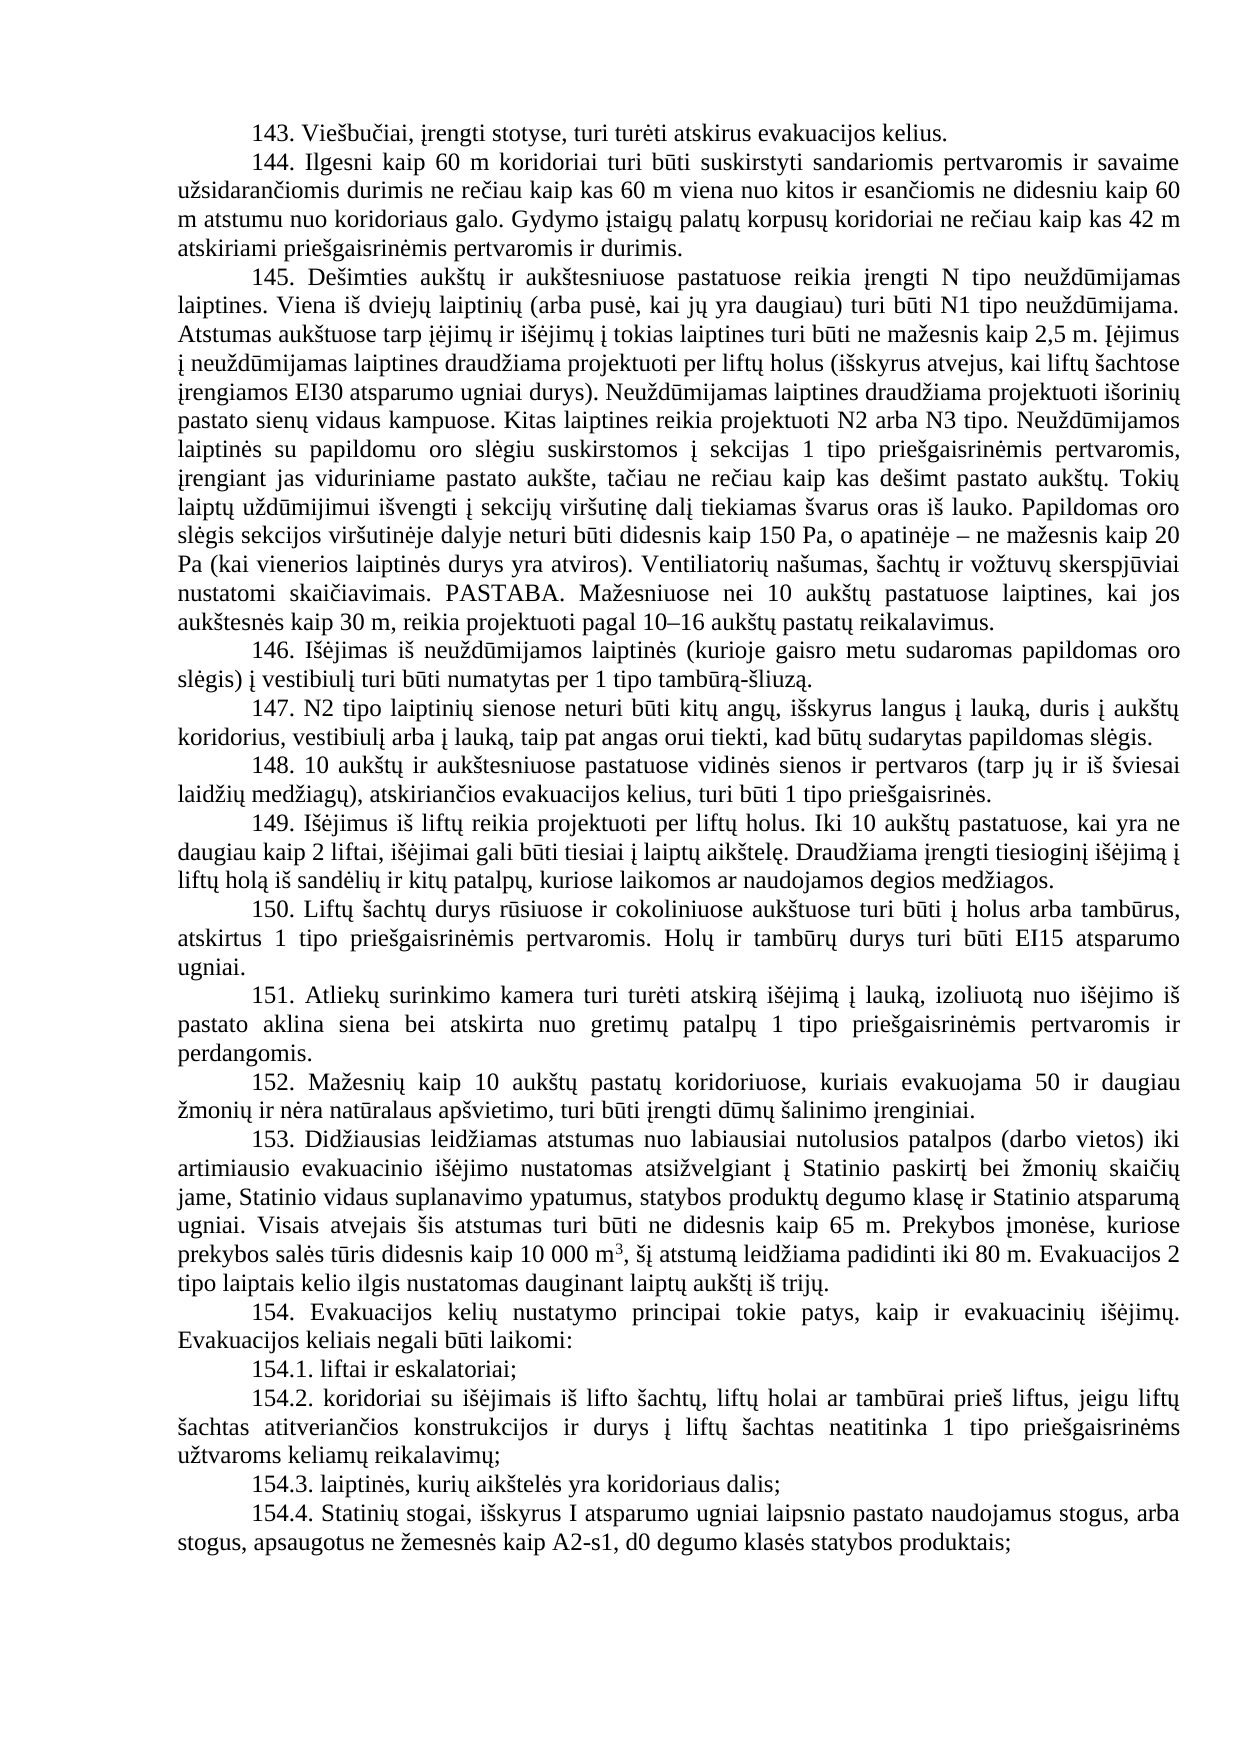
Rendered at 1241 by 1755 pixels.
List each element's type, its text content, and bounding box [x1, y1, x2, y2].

text 153. Didžiausias leidžiamas atstumas nuo labiausiai nutolusios patalpos (darbo vietos) iki artimiausio evakuacinio išėjimo nustatomas atsižvelgiant į Statinio paskirtį bei žmonių skaičių jame, Statinio vidaus suplanavimo ypatumus, statybos produktų degumo klasę ir Statinio atsparumą ugniai. Visais atvejais šis atstumas turi būti ne didesnis kaip 65 m. Prekybos įmonėse, kuriose prekybos salės tūris didesnis kaip 10 000 m3, šį atstumą leidžiama padidinti iki 80 m. Evakuacijos 2 tipo laiptais kelio ilgis nustatomas dauginant laiptų aukštį iš trijų. [177, 1124, 1181, 1297]
text 152. Mažesnių kaip 10 aukštų pastatų koridoriuose, kuriais evakuojama 50 ir daugiau žmonių ir nėra natūralaus apšvietimo, turi būti įrengti dūmų šalinimo įrenginiai. [177, 1067, 1181, 1124]
text 143. Viešbučiai, įrengti stotyse, turi turėti atskirus evakuacijos kelius. [177, 118, 1181, 147]
text 146. Išėjimas iš neuždūmijamos laiptinės (kurioje gaisro metu sudaromas papildomas oro slėgis) į vestibiulį turi būti numatytas per 1 tipo tambūrą-šliuzą. [177, 636, 1181, 693]
text 148. 10 aukštų ir aukštesniuose pastatuose vidinės sienos ir pertvaros (tarp jų ir iš šviesai laidžių medžiagų), atskiriančios evakuacijos kelius, turi būti 1 tipo priešgaisrinės. [177, 751, 1181, 808]
text 150. Liftų šachtų durys rūsiuose ir cokoliniuose aukštuose turi būti į holus arba tambūrus, atskirtus 1 tipo priešgaisrinėmis pertvaromis. Holų ir tambūrų durys turi būti EI15 atsparumo ugniai. [177, 894, 1181, 981]
text 154.1. liftai ir eskalatoriai; [177, 1354, 1181, 1383]
text 145. Dešimties aukštų ir aukštesniuose pastatuose reikia įrengti N tipo neuždūmijamas laiptines. Viena iš dviejų laiptinių (arba pusė, kai jų yra daugiau) turi būti N1 tipo neuždūmijama. Atstumas aukštuose tarp įėjimų ir išėjimų į tokias laiptines turi būti ne mažesnis kaip 2,5 m. Įėjimus į neuždūmijamas laiptines draudžiama projektuoti per liftų holus (išskyrus atvejus, kai liftų šachtose įrengiamos EI30 atsparumo ugniai durys). Neuždūmijamas laiptines draudžiama projektuoti išorinių pastato sienų vidaus kampuose. Kitas laiptines reikia projektuoti N2 arba N3 tipo. Neuždūmijamos laiptinės su papildomu oro slėgiu suskirstomos į sekcijas 1 tipo priešgaisrinėmis pertvaromis, įrengiant jas viduriniame pastato aukšte, tačiau ne rečiau kaip kas dešimt pastato aukštų. Tokių laiptų uždūmijimui išvengti į sekcijų viršutinę dalį tiekiamas švarus oras iš lauko. Papildomas oro slėgis sekcijos viršutinėje dalyje neturi būti didesnis kaip 150 Pa, o apatinėje – ne mažesnis kaip 20 Pa (kai vienerios laiptinės durys yra atviros). Ventiliatorių našumas, šachtų ir vožtuvų skerspjūviai nustatomi skaičiavimais. PASTABA. Mažesniuose nei 10 aukštų pastatuose laiptines, kai jos aukštesnės kaip 30 m, reikia projektuoti pagal 10–16 aukštų pastatų reikalavimus. [177, 262, 1181, 636]
text 154.4. Statinių stogai, išskyrus I atsparumo ugniai laipsnio pastato naudojamus stogus, arba stogus, apsaugotus ne žemesnės kaip A2-s1, d0 degumo klasės statybos produktais; [177, 1498, 1181, 1556]
text 154. Evakuacijos kelių nustatymo principai tokie patys, kaip ir evakuacinių išėjimų. Evakuacijos keliais negali būti laikomi: [177, 1297, 1181, 1354]
text 151. Atliekų surinkimo kamera turi turėti atskirą išėjimą į lauką, izoliuotą nuo išėjimo iš pastato aklina siena bei atskirta nuo gretimų patalpų 1 tipo priešgaisrinėmis pertvaromis ir perdangomis. [177, 981, 1181, 1067]
text 154.2. koridoriai su išėjimais iš lifto šachtų, liftų holai ar tambūrai prieš liftus, jeigu liftų šachtas atitveriančios konstrukcijos ir durys į liftų šachtas neatitinka 1 tipo priešgaisrinėms užtvaroms keliamų reikalavimų; [177, 1383, 1181, 1469]
text 144. Ilgesni kaip 60 m koridoriai turi būti suskirstyti sandariomis pertvaromis ir savaime užsidarančiomis durimis ne rečiau kaip kas 60 m viena nuo kitos ir esančiomis ne didesniu kaip 60 m atstumu nuo koridoriaus galo. Gydymo įstaigų palatų korpusų koridoriai ne rečiau kaip kas 42 m atskiriami priešgaisrinėmis pertvaromis ir durimis. [177, 147, 1181, 262]
text 154.3. laiptinės, kurių aikštelės yra koridoriaus dalis; [177, 1469, 1181, 1498]
text 149. Išėjimus iš liftų reikia projektuoti per liftų holus. Iki 10 aukštų pastatuose, kai yra ne daugiau kaip 2 liftai, išėjimai gali būti tiesiai į laiptų aikštelę. Draudžiama įrengti tiesioginį išėjimą į liftų holą iš sandėlių ir kitų patalpų, kuriose laikomos ar naudojamos degios medžiagos. [177, 808, 1181, 894]
text 147. N2 tipo laiptinių sienose neturi būti kitų angų, išskyrus langus į lauką, duris į aukštų koridorius, vestibiulį arba į lauką, taip pat angas orui tiekti, kad būtų sudarytas papildomas slėgis. [177, 693, 1181, 751]
